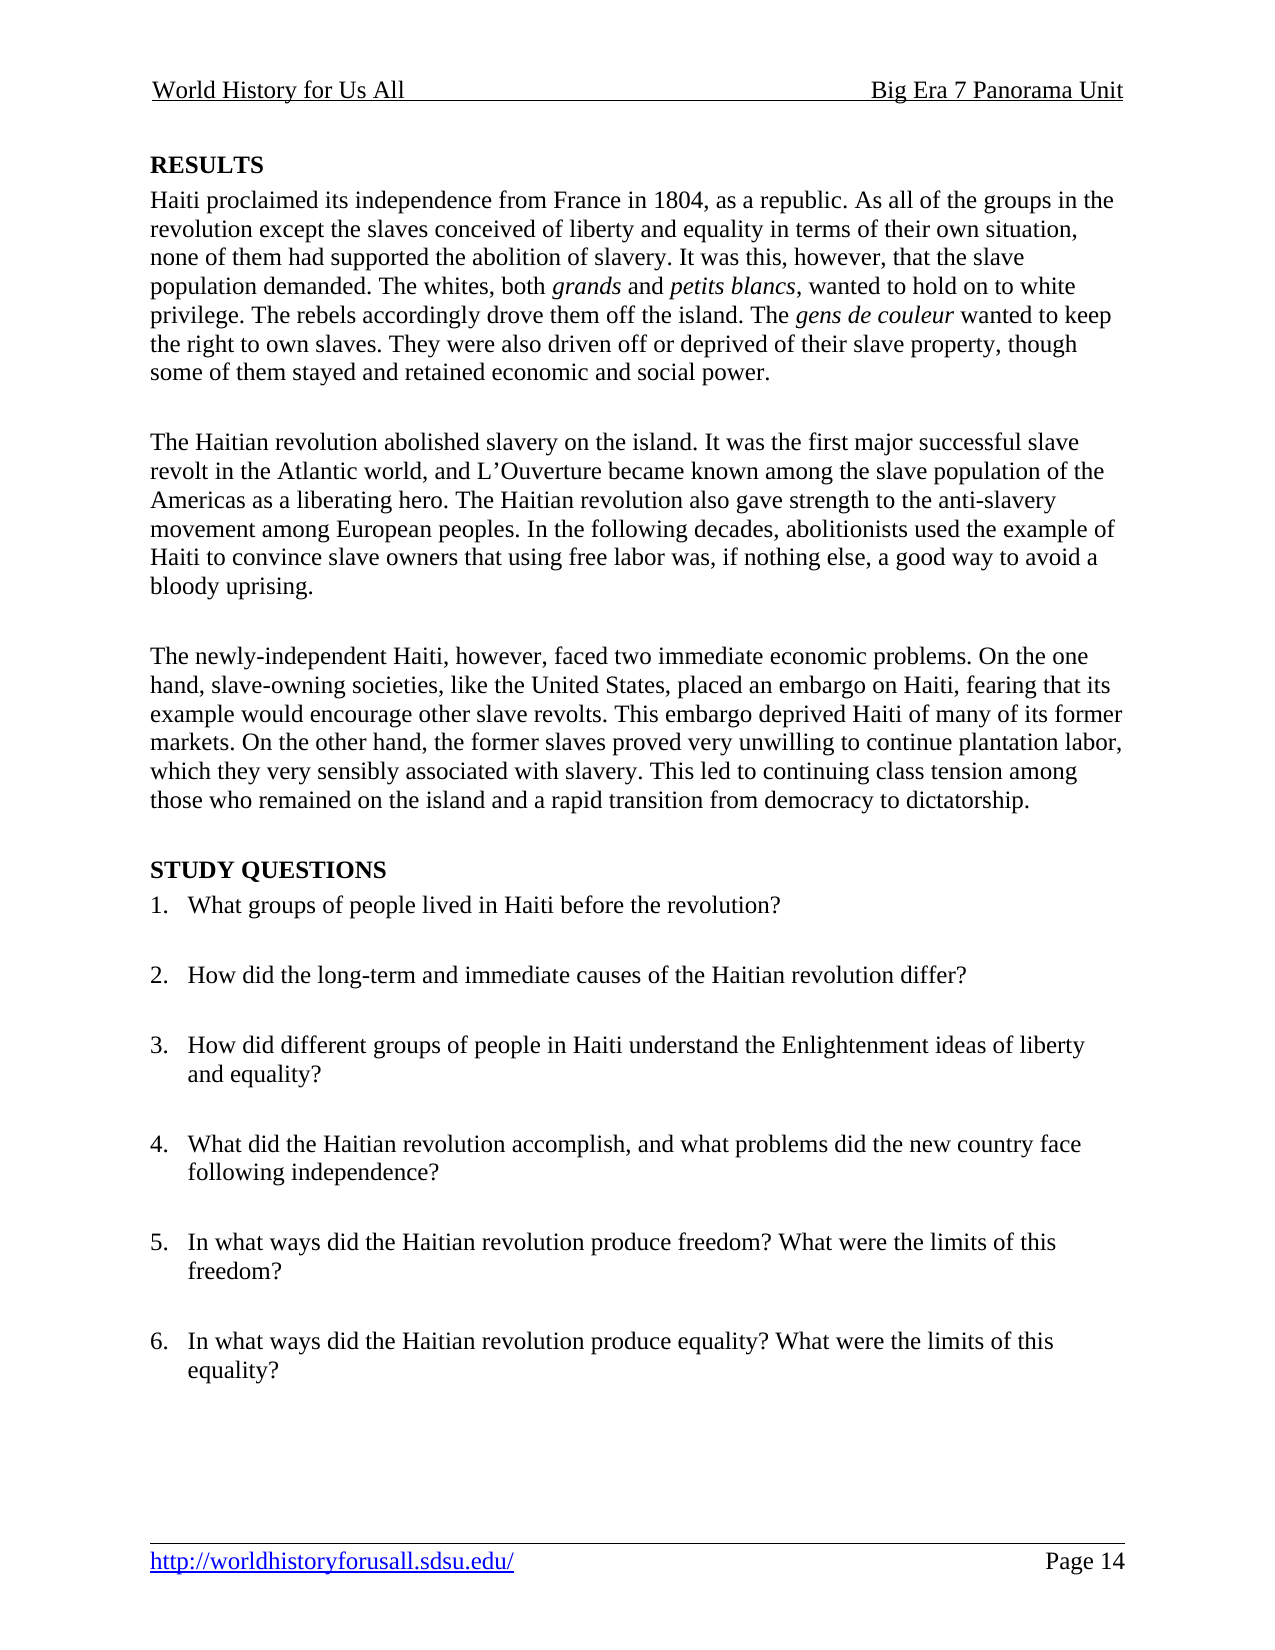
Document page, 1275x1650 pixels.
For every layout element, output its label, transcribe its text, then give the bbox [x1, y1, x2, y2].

text The Haitian revolution abolished slavery on the island. It was the first major successful slave revolt in the Atlantic world, and L’Ouverture became known among the slave population of the Americas as a liberating hero. The Haitian revolution also gave strength to the anti-slavery movement among European peoples. In the following decades, abolitionists used the example of Haiti to convince slave owners that using free labor was, if nothing else, a good way to avoid a bloody uprising. [150, 427, 1125, 600]
text Haiti proclaimed its independence from France in 1804, as a republic. As all of the groups in the revolution except the slaves conceived of liberty and equality in terms of their own situation, none of them had supported the abolition of slavery. It was this, however, that the slave population demanded. The whites, both grands and petits blancs, wanted to hold on to white privilege. The rebels accordingly drove them off the island. The gens de couleur wanted to keep the right to own slaves. They were also driven off or deprived of their slave property, though some of them stayed and retained economic and social power. [150, 185, 1125, 386]
text RESULTS [150, 150, 1125, 179]
title STUDY QUESTIONS [150, 855, 1125, 884]
list What did the Haitian revolution accomplish, and what problems did the new country face following independence? [150, 1129, 1125, 1186]
list In what ways did the Haitian revolution produce freedom? What were the limits of this freedom? [150, 1227, 1125, 1285]
text The newly-independent Haiti, however, faced two immediate economic problems. On the one hand, slave-owning societies, like the United States, placed an embargo on Haiti, fearing that its example would encourage other slave revolts. This embargo deprived Haiti of many of its former markets. On the other hand, the former slaves proved very unwilling to continue plantation labor, which they very sensibly associated with slavery. This led to continuing class tension among those who remained on the island and a rapid transition from democracy to dictatorship. [150, 641, 1125, 814]
list In what ways did the Haitian revolution produce equality? What were the limits of this equality? [150, 1326, 1125, 1384]
list What groups of people lived in Haiti before the revolution? [150, 890, 1125, 919]
list How did the long-term and immediate causes of the Haitian revolution differ? [150, 960, 1125, 989]
list How did different groups of people in Haiti understand the Enlightenment ideas of liberty and equality? [150, 1030, 1125, 1087]
